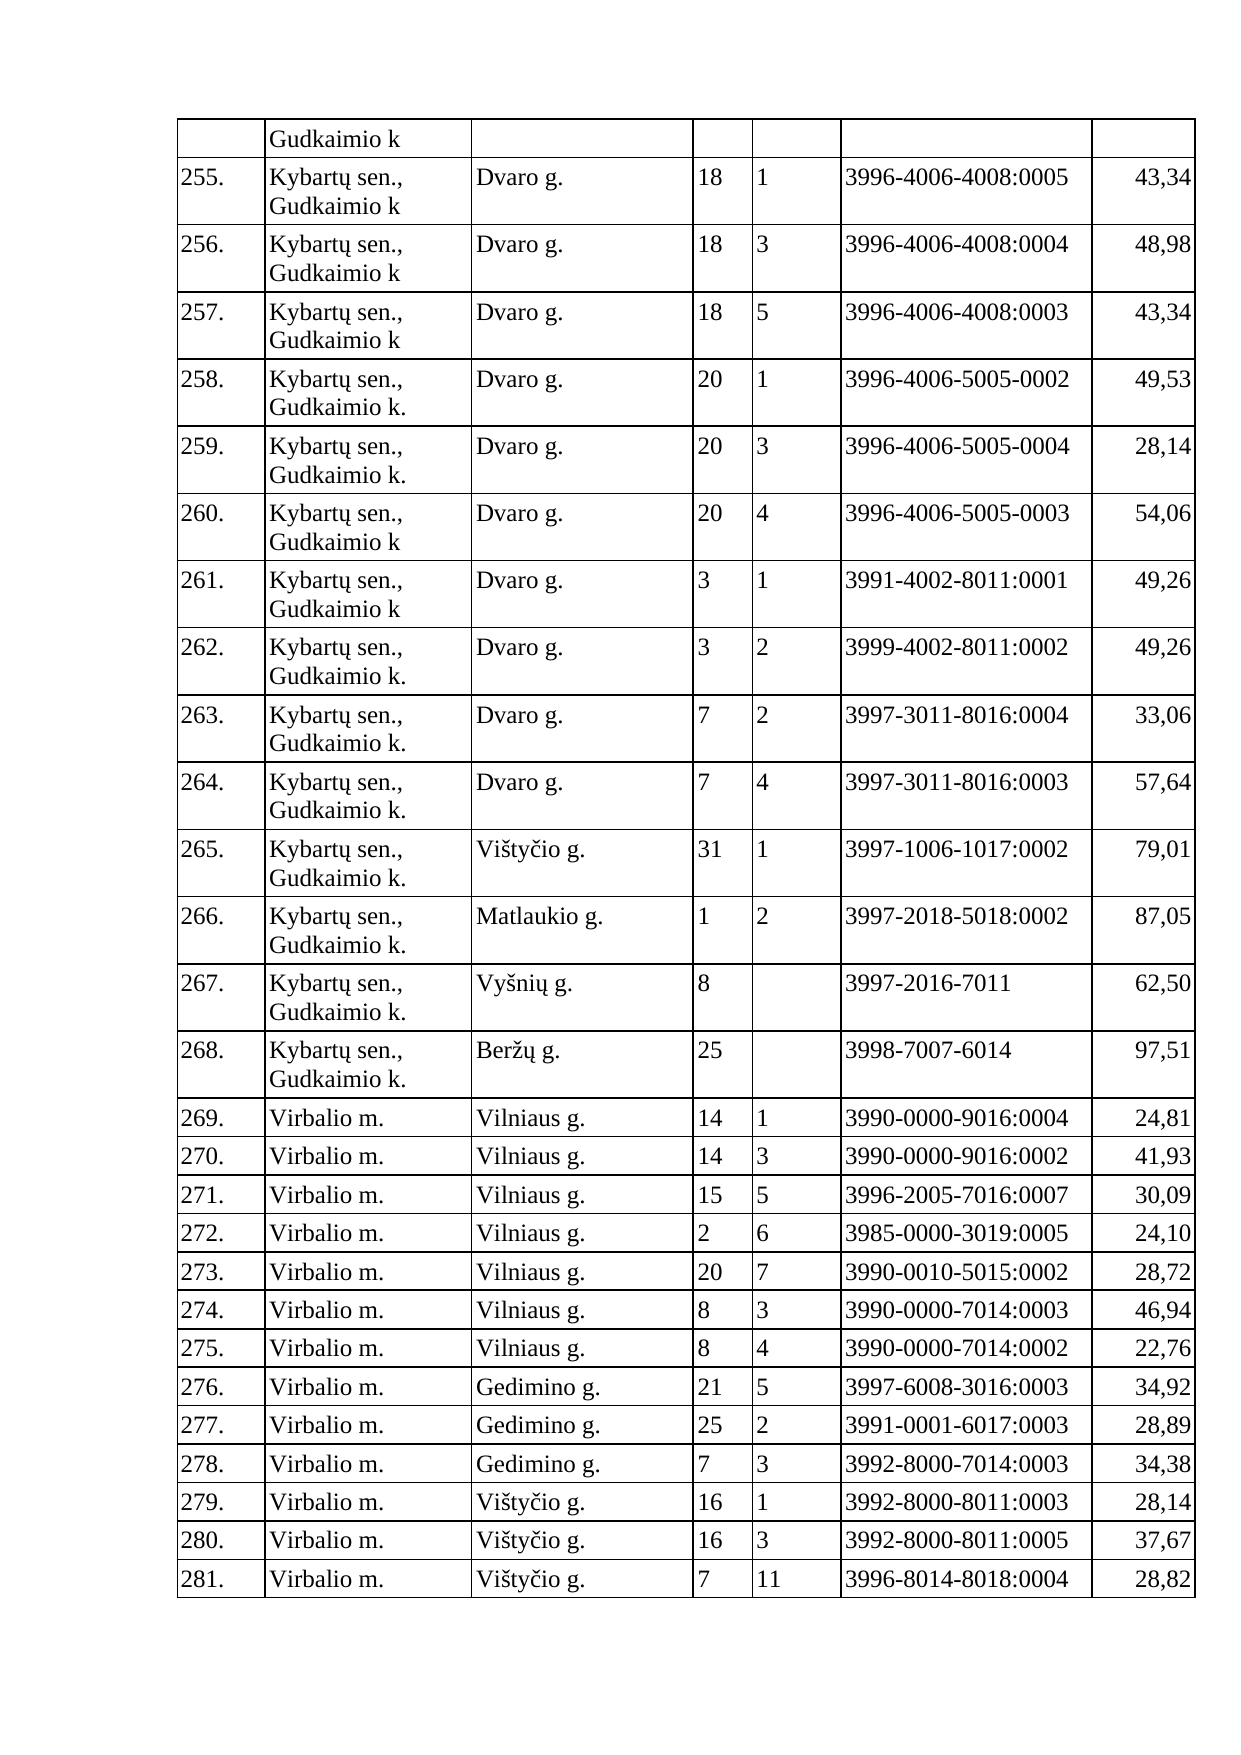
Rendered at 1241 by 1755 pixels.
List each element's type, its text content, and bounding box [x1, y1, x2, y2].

table_cell [842, 120, 1091, 157]
table_cell 281. [178, 1560, 264, 1597]
table_cell 264. [178, 763, 264, 828]
table_cell 265. [178, 830, 264, 896]
table_cell 62,50 [1093, 965, 1194, 1030]
table_cell 261. [178, 561, 264, 627]
table_cell Dvaro g. [472, 360, 692, 425]
table_cell Kybartų sen., Gudkaimio k [266, 158, 471, 224]
table_cell 11 [753, 1560, 840, 1597]
table_cell 3990-0000-9016:0002 [842, 1137, 1091, 1174]
table_cell 18 [694, 225, 752, 291]
table_cell 97,51 [1093, 1032, 1194, 1097]
table_cell Kybartų sen., Gudkaimio k [266, 225, 471, 291]
table_cell 20 [694, 1253, 752, 1289]
table_cell Vištyčio g. [472, 1560, 692, 1597]
table_cell 16 [694, 1483, 752, 1520]
table_cell 28,89 [1093, 1406, 1194, 1443]
table_cell Matlaukio g. [472, 897, 692, 963]
table_cell 2 [753, 897, 840, 963]
table_cell 3 [753, 1522, 840, 1558]
table_cell 43,34 [1093, 158, 1194, 224]
table_cell Vilniaus g. [472, 1176, 692, 1212]
table_cell 3999-4002-8011:0002 [842, 628, 1091, 694]
table_cell Virbalio m. [266, 1330, 471, 1366]
table_cell 3 [753, 1445, 840, 1482]
table_cell Kybartų sen., Gudkaimio k. [266, 965, 471, 1030]
table_cell 20 [694, 494, 752, 560]
table_cell 8 [694, 1291, 752, 1328]
table_cell 273. [178, 1253, 264, 1289]
table_cell 276. [178, 1368, 264, 1405]
table_cell 24,81 [1093, 1099, 1194, 1136]
table_cell 3991-0001-6017:0003 [842, 1406, 1091, 1443]
table_cell 3992-8000-7014:0003 [842, 1445, 1091, 1482]
table_cell 263. [178, 696, 264, 761]
table_cell 267. [178, 965, 264, 1030]
table_cell 3991-4002-8011:0001 [842, 561, 1091, 627]
table_cell 49,26 [1093, 561, 1194, 627]
table_cell 24,10 [1093, 1214, 1194, 1251]
table_cell Gedimino g. [472, 1406, 692, 1443]
table_cell 3996-4006-4008:0005 [842, 158, 1091, 224]
table_cell 49,26 [1093, 628, 1194, 694]
table_cell Virbalio m. [266, 1445, 471, 1482]
table_cell [1093, 120, 1194, 157]
table_cell 87,05 [1093, 897, 1194, 963]
table_cell 28,82 [1093, 1560, 1194, 1597]
table_cell 34,92 [1093, 1368, 1194, 1405]
table_cell 7 [694, 763, 752, 828]
table_cell [753, 1032, 840, 1097]
table_cell 7 [753, 1253, 840, 1289]
table_cell [178, 120, 264, 157]
table_cell 43,34 [1093, 293, 1194, 358]
table_cell 280. [178, 1522, 264, 1558]
table_cell Dvaro g. [472, 225, 692, 291]
table_cell Vilniaus g. [472, 1330, 692, 1366]
table_cell 28,14 [1093, 427, 1194, 492]
table_cell 3 [753, 1291, 840, 1328]
table_cell 262. [178, 628, 264, 694]
table_cell Virbalio m. [266, 1099, 471, 1136]
table_cell 3997-3011-8016:0004 [842, 696, 1091, 761]
table_cell 1 [753, 1483, 840, 1520]
table_cell Kybartų sen., Gudkaimio k. [266, 696, 471, 761]
table_cell 30,09 [1093, 1176, 1194, 1212]
table_cell 259. [178, 427, 264, 492]
table_cell 7 [694, 696, 752, 761]
table_cell 54,06 [1093, 494, 1194, 560]
table_cell 3997-3011-8016:0003 [842, 763, 1091, 828]
table_cell 8 [694, 1330, 752, 1366]
table_cell 2 [753, 696, 840, 761]
table_cell 5 [753, 1368, 840, 1405]
table_cell Virbalio m. [266, 1368, 471, 1405]
table_cell 21 [694, 1368, 752, 1405]
table_cell Vilniaus g. [472, 1214, 692, 1251]
table_cell 1 [753, 830, 840, 896]
table_cell [753, 120, 840, 157]
table_cell Vilniaus g. [472, 1099, 692, 1136]
table_cell 277. [178, 1406, 264, 1443]
table_cell 3992-8000-8011:0005 [842, 1522, 1091, 1558]
table_cell [753, 965, 840, 1030]
table_cell 48,98 [1093, 225, 1194, 291]
table_cell 7 [694, 1445, 752, 1482]
table_cell Kybartų sen., Gudkaimio k. [266, 628, 471, 694]
table_cell 2 [753, 1406, 840, 1443]
table_cell 3 [694, 628, 752, 694]
table_cell Kybartų sen., Gudkaimio k [266, 494, 471, 560]
table_cell 3996-2005-7016:0007 [842, 1176, 1091, 1212]
table_cell 4 [753, 494, 840, 560]
table_cell 18 [694, 293, 752, 358]
table_cell 257. [178, 293, 264, 358]
table_cell 275. [178, 1330, 264, 1366]
table_cell 272. [178, 1214, 264, 1251]
table_cell 5 [753, 293, 840, 358]
table_cell 49,53 [1093, 360, 1194, 425]
table_cell Virbalio m. [266, 1253, 471, 1289]
table_cell 269. [178, 1099, 264, 1136]
table_cell 3996-4006-4008:0003 [842, 293, 1091, 358]
table_cell 3990-0000-7014:0002 [842, 1330, 1091, 1366]
table_cell 1 [753, 561, 840, 627]
table_cell 4 [753, 763, 840, 828]
table_cell Vilniaus g. [472, 1137, 692, 1174]
table_cell 18 [694, 158, 752, 224]
table_cell [694, 120, 752, 157]
table_cell 25 [694, 1032, 752, 1097]
table_cell 33,06 [1093, 696, 1194, 761]
table_cell Dvaro g. [472, 494, 692, 560]
table_cell Gedimino g. [472, 1445, 692, 1482]
table_cell 274. [178, 1291, 264, 1328]
table_cell 6 [753, 1214, 840, 1251]
table_cell 3990-0000-7014:0003 [842, 1291, 1091, 1328]
table_cell Dvaro g. [472, 696, 692, 761]
table_cell 3996-4006-5005-0002 [842, 360, 1091, 425]
table_cell Virbalio m. [266, 1176, 471, 1212]
table_cell 258. [178, 360, 264, 425]
table_cell 266. [178, 897, 264, 963]
table_cell 3 [753, 1137, 840, 1174]
table_cell 278. [178, 1445, 264, 1482]
table_cell 256. [178, 225, 264, 291]
table_cell 20 [694, 360, 752, 425]
table_cell 31 [694, 830, 752, 896]
table_cell Gudkaimio k [266, 120, 471, 157]
table_cell 16 [694, 1522, 752, 1558]
table_cell 28,14 [1093, 1483, 1194, 1520]
table_cell Kybartų sen., Gudkaimio k. [266, 897, 471, 963]
table_cell 3990-0010-5015:0002 [842, 1253, 1091, 1289]
table_cell 8 [694, 965, 752, 1030]
table_cell 268. [178, 1032, 264, 1097]
table_cell 1 [753, 360, 840, 425]
table_cell 271. [178, 1176, 264, 1212]
table_cell 1 [694, 897, 752, 963]
table_cell 270. [178, 1137, 264, 1174]
table_cell Kybartų sen., Gudkaimio k. [266, 830, 471, 896]
table_cell Vištyčio g. [472, 1522, 692, 1558]
table_cell 279. [178, 1483, 264, 1520]
table_cell 3 [694, 561, 752, 627]
table_cell 3996-4006-5005-0003 [842, 494, 1091, 560]
table_cell 3998-7007-6014 [842, 1032, 1091, 1097]
table_cell Virbalio m. [266, 1214, 471, 1251]
table_cell 3997-1006-1017:0002 [842, 830, 1091, 896]
table_cell [472, 120, 692, 157]
table_cell Vilniaus g. [472, 1253, 692, 1289]
table_cell 3996-8014-8018:0004 [842, 1560, 1091, 1597]
table_cell 1 [753, 1099, 840, 1136]
table_cell Vilniaus g. [472, 1291, 692, 1328]
table_cell 3 [753, 427, 840, 492]
table_cell 255. [178, 158, 264, 224]
table_cell 4 [753, 1330, 840, 1366]
table_cell Beržų g. [472, 1032, 692, 1097]
table_cell Dvaro g. [472, 293, 692, 358]
table_cell 260. [178, 494, 264, 560]
table_cell Kybartų sen., Gudkaimio k. [266, 763, 471, 828]
table_cell 34,38 [1093, 1445, 1194, 1482]
table_cell Virbalio m. [266, 1291, 471, 1328]
table_cell Vištyčio g. [472, 830, 692, 896]
table_cell 79,01 [1093, 830, 1194, 896]
table_cell Virbalio m. [266, 1483, 471, 1520]
table_cell Dvaro g. [472, 628, 692, 694]
table_cell 3 [753, 225, 840, 291]
table_cell Kybartų sen., Gudkaimio k. [266, 427, 471, 492]
table_cell 28,72 [1093, 1253, 1194, 1289]
table_cell Kybartų sen., Gudkaimio k. [266, 1032, 471, 1097]
table_cell 15 [694, 1176, 752, 1212]
table_cell 3997-6008-3016:0003 [842, 1368, 1091, 1405]
table_cell 3996-4006-4008:0004 [842, 225, 1091, 291]
table_cell Vyšnių g. [472, 965, 692, 1030]
table_cell 14 [694, 1137, 752, 1174]
table_cell Dvaro g. [472, 561, 692, 627]
table_cell 7 [694, 1560, 752, 1597]
table_cell 3997-2016-7011 [842, 965, 1091, 1030]
table_cell 2 [694, 1214, 752, 1251]
table_cell 3997-2018-5018:0002 [842, 897, 1091, 963]
table_cell Virbalio m. [266, 1406, 471, 1443]
table_cell 37,67 [1093, 1522, 1194, 1558]
table_cell 5 [753, 1176, 840, 1212]
table_cell 20 [694, 427, 752, 492]
table_cell 3992-8000-8011:0003 [842, 1483, 1091, 1520]
table_cell 41,93 [1093, 1137, 1194, 1174]
table_cell 46,94 [1093, 1291, 1194, 1328]
table_cell 22,76 [1093, 1330, 1194, 1366]
table_cell 25 [694, 1406, 752, 1443]
table_cell Vištyčio g. [472, 1483, 692, 1520]
table_cell 14 [694, 1099, 752, 1136]
table_cell 57,64 [1093, 763, 1194, 828]
table_cell Kybartų sen., Gudkaimio k [266, 293, 471, 358]
table_cell Kybartų sen., Gudkaimio k [266, 561, 471, 627]
table_cell Virbalio m. [266, 1560, 471, 1597]
table_cell 2 [753, 628, 840, 694]
table_cell 3990-0000-9016:0004 [842, 1099, 1091, 1136]
table_cell 3985-0000-3019:0005 [842, 1214, 1091, 1251]
table_cell Virbalio m. [266, 1522, 471, 1558]
table_cell 1 [753, 158, 840, 224]
table_cell Dvaro g. [472, 427, 692, 492]
table_cell Gedimino g. [472, 1368, 692, 1405]
table_cell 3996-4006-5005-0004 [842, 427, 1091, 492]
table_cell Dvaro g. [472, 763, 692, 828]
table_cell Dvaro g. [472, 158, 692, 224]
table_cell Kybartų sen., Gudkaimio k. [266, 360, 471, 425]
table_cell Virbalio m. [266, 1137, 471, 1174]
